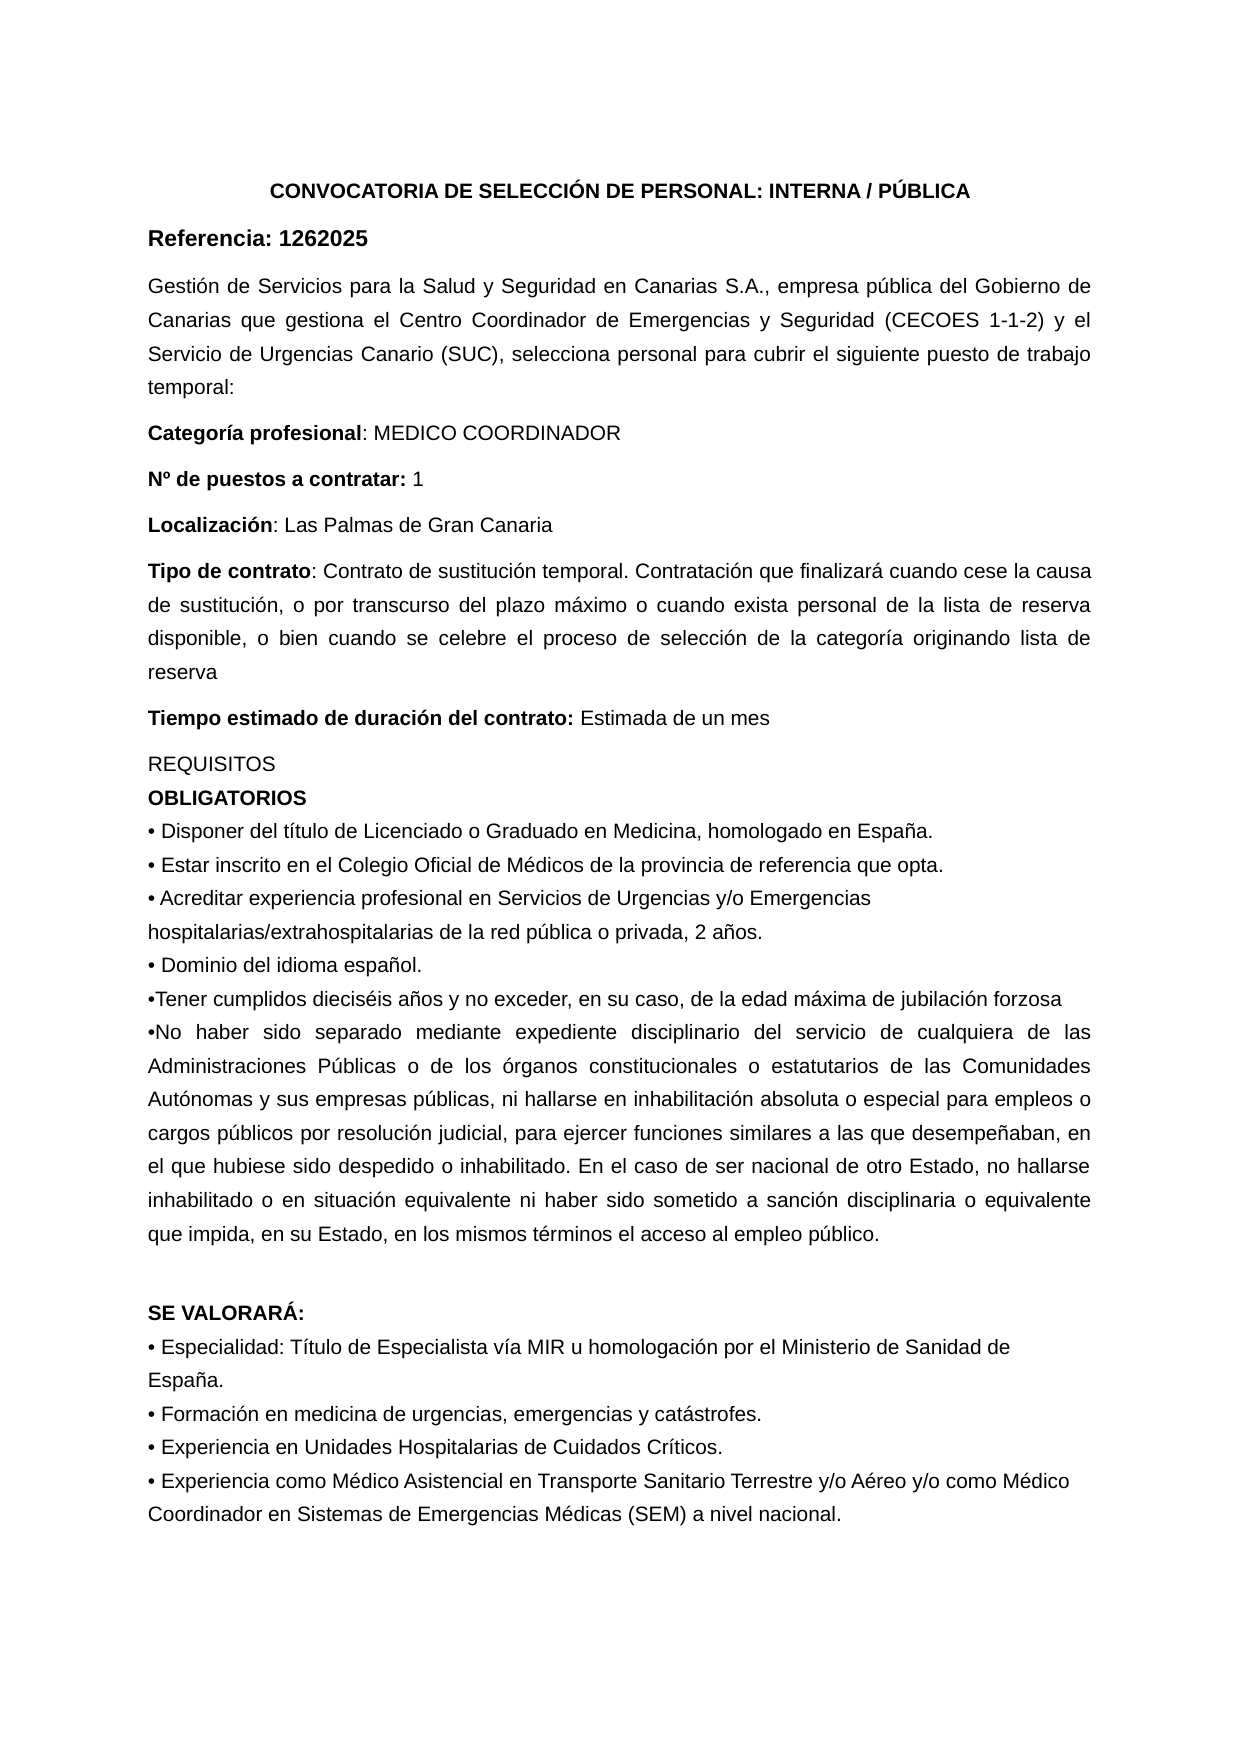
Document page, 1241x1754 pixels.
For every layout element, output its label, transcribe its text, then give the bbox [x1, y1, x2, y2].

text Localización: Las Palmas de Gran Canaria [148, 513, 1093, 537]
text Nº de puestos a contratar: 1 [148, 467, 1093, 491]
text •No haber sido separado mediante expediente disciplinario del servicio de cualquiera de las Administraciones Públicas o de los órganos constitucionales o estatutarios de las Comunidades Autónomas y sus empresas públicas, ni hallarse en inhabilitación absoluta o especial para empleos o cargos públicos por resolución judicial, para ejercer funciones similares a las que desempeñaban, en el que hubiese sido despedido o inhabilitado. En el caso de ser nacional de otro Estado, no hallarse inhabilitado o en situación equivalente ni haber sido sometido a sanción disciplinaria o equivalente que impida, en su Estado, en los mismos términos el acceso al empleo público. [148, 1020, 1093, 1245]
text •Tener cumplidos dieciséis años y no exceder, en su caso, de la edad máxima de jubilación forzosa [148, 987, 1093, 1011]
text REQUISITOS [148, 752, 1093, 776]
text Referencia: 1262025 [148, 225, 1093, 251]
text ​ [148, 133, 1093, 157]
text CONVOCATORIA DE SELECCIÓN DE PERSONAL: INTERNA / PÚBLICA [148, 179, 1093, 203]
text [148, 1594, 1093, 1618]
text SE VALORARÁ: • Especialidad: Título de Especialista vía MIR u homologación por el Ministerio de Sanidad de España. • Formación en medicina de urgencias, emergencias y catástrofes. • Experiencia en Unidades Hospitalarias de Cuidados Críticos. • Experiencia como Médico Asistencial en Transporte Sanitario Terrestre y/o Aéreo y/o como Médico Coordinador en Sistemas de Emergencias Médicas (SEM) a nivel nacional. [148, 1301, 1093, 1526]
text Gestión de Servicios para la Salud y Seguridad en Canarias S.A., empresa pública del Gobierno de Canarias que gestiona el Centro Coordinador de Emergencias y Seguridad (CECOES 1-1-2) y el Servicio de Urgencias Canario (SUC), selecciona personal para cubrir el siguiente puesto de trabajo temporal: [148, 274, 1093, 399]
text Tiempo estimado de duración del contrato: Estimada de un mes [148, 706, 1093, 730]
text OBLIGATORIOS • Disponer del título de Licenciado o Graduado en Medicina, homologado en España. • Estar inscrito en el Colegio Oficial de Médicos de la provincia de referencia que opta. • Acreditar experiencia profesional en Servicios de Urgencias y/o Emergencias hospitalarias/extrahospitalarias de la red pública o privada, 2 años. • Dominio del idioma español. [148, 785, 1093, 977]
text Tipo de contrato: Contrato de sustitución temporal. Contratación que finalizará cuando cese la causa de sustitución, o por transcurso del plazo máximo o cuando exista personal de la lista de reserva disponible, o bien cuando se celebre el proceso de selección de la categoría originando lista de reserva [148, 559, 1093, 684]
text Categoría profesional: MEDICO COORDINADOR [148, 421, 1093, 445]
